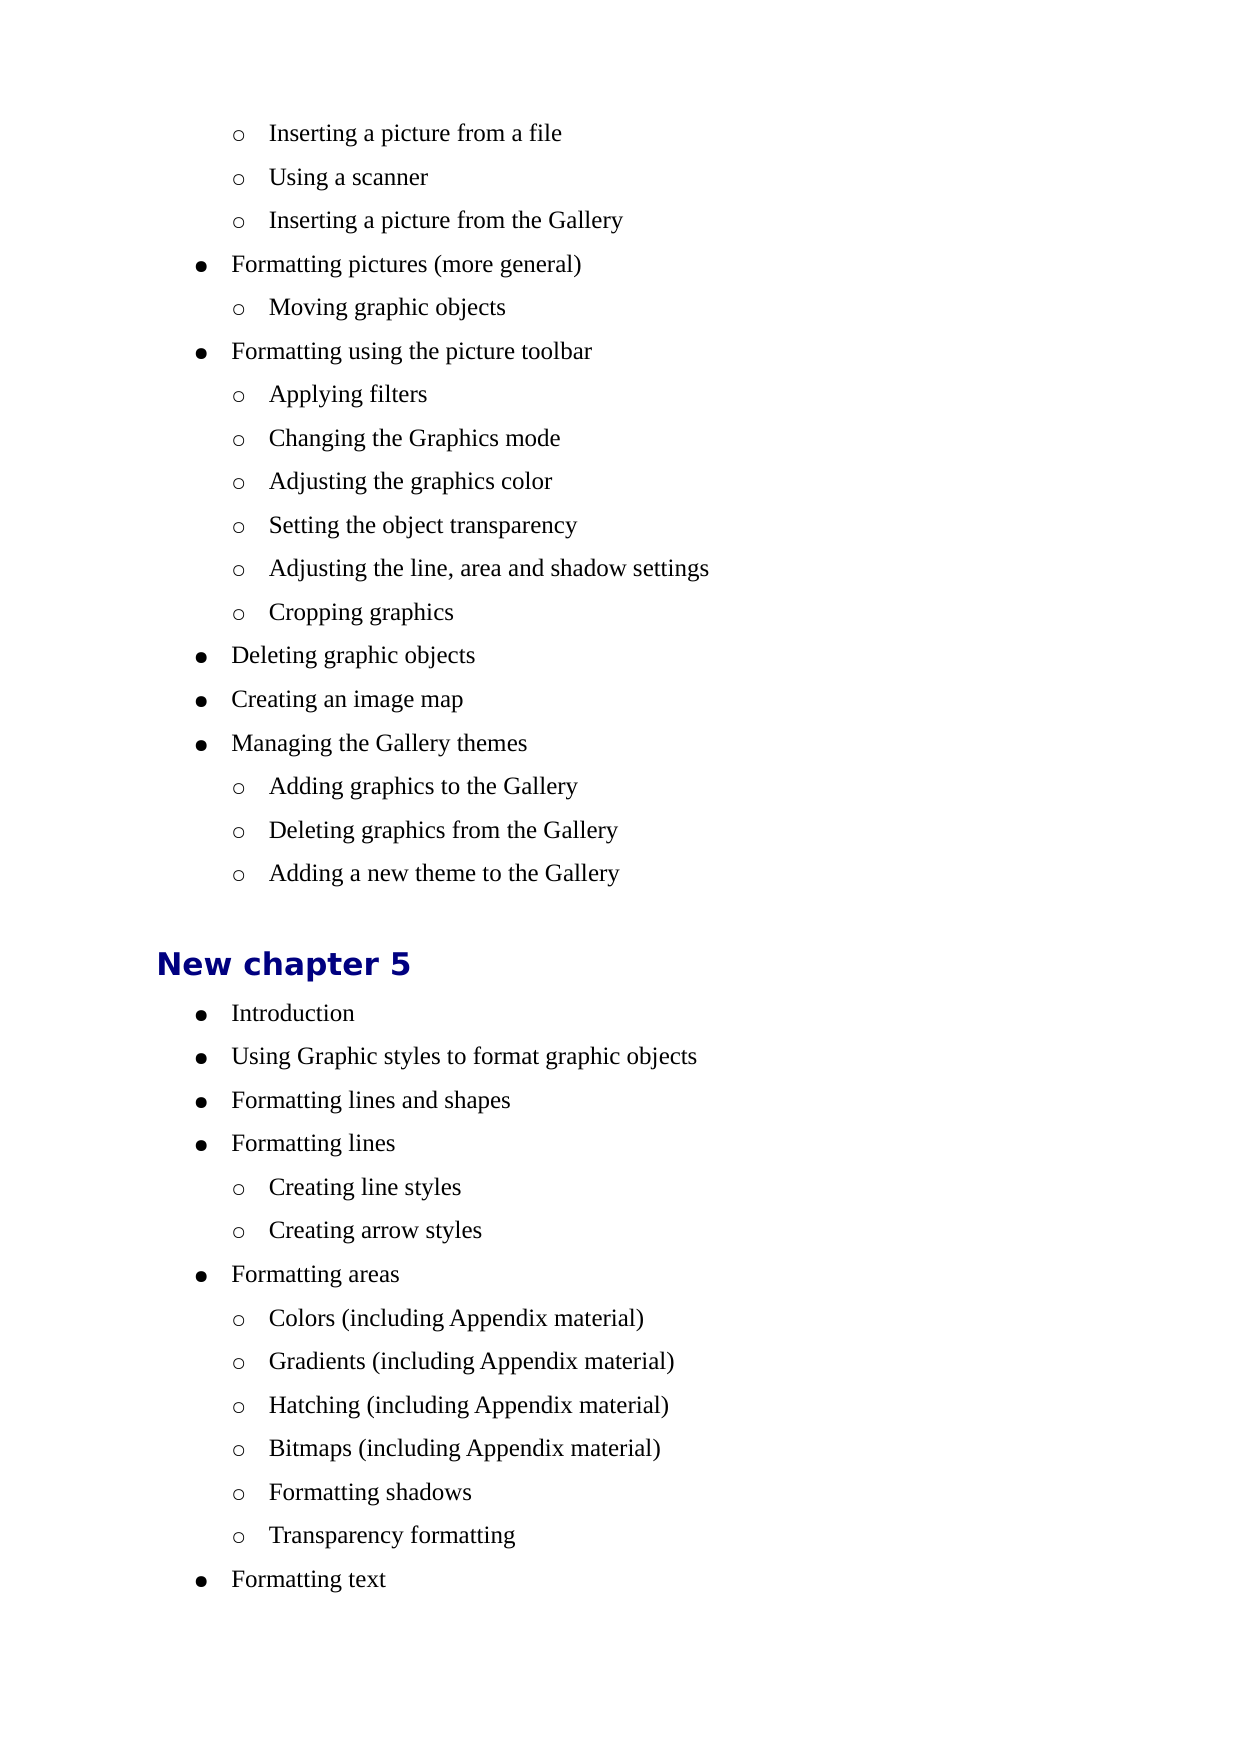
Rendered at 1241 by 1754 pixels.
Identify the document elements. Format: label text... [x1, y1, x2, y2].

list Moving graphic objects [231, 292, 1122, 321]
list Introduction [193, 998, 1122, 1027]
list Gradients (including Appendix material) [231, 1346, 1122, 1375]
list Creating arrow styles [231, 1216, 1122, 1244]
list Cropping graphics [231, 597, 1122, 626]
list Hatching (including Appendix material) [231, 1390, 1122, 1418]
list Managing the Gallery themes [193, 728, 1122, 756]
list Applying filters [231, 379, 1122, 408]
list Deleting graphic objects [193, 641, 1122, 669]
list Changing the Graphics mode [231, 423, 1122, 452]
list Formatting text [193, 1564, 1122, 1593]
list Setting the object transparency [231, 510, 1122, 539]
list Formatting using the picture toolbar [193, 336, 1122, 364]
list Using Graphic styles to format graphic objects [193, 1041, 1122, 1070]
list Formatting pictures (more general) [193, 249, 1122, 277]
list Colors (including Appendix material) [231, 1303, 1122, 1331]
list Inserting a picture from a file [231, 118, 1122, 147]
list Bitmaps (including Appendix material) [231, 1433, 1122, 1462]
list Adjusting the graphics color [231, 466, 1122, 495]
list Using a scanner [231, 162, 1122, 190]
list Creating line styles [231, 1172, 1122, 1201]
list Inserting a picture from the Gallery [231, 205, 1122, 234]
list Creating an image map [193, 684, 1122, 713]
list Formatting lines [193, 1128, 1122, 1157]
list Deleting graphics from the Gallery [231, 815, 1122, 843]
list Formatting shadows [231, 1477, 1122, 1506]
list Adding a new theme to the Gallery [231, 858, 1122, 887]
list Transparency formatting [231, 1520, 1122, 1549]
subtitle New chapter 5 [156, 947, 1122, 983]
list Adjusting the line, area and shadow settings [231, 553, 1122, 582]
list Formatting lines and shapes [193, 1085, 1122, 1114]
list Adding graphics to the Gallery [231, 771, 1122, 800]
list Formatting areas [193, 1259, 1122, 1288]
